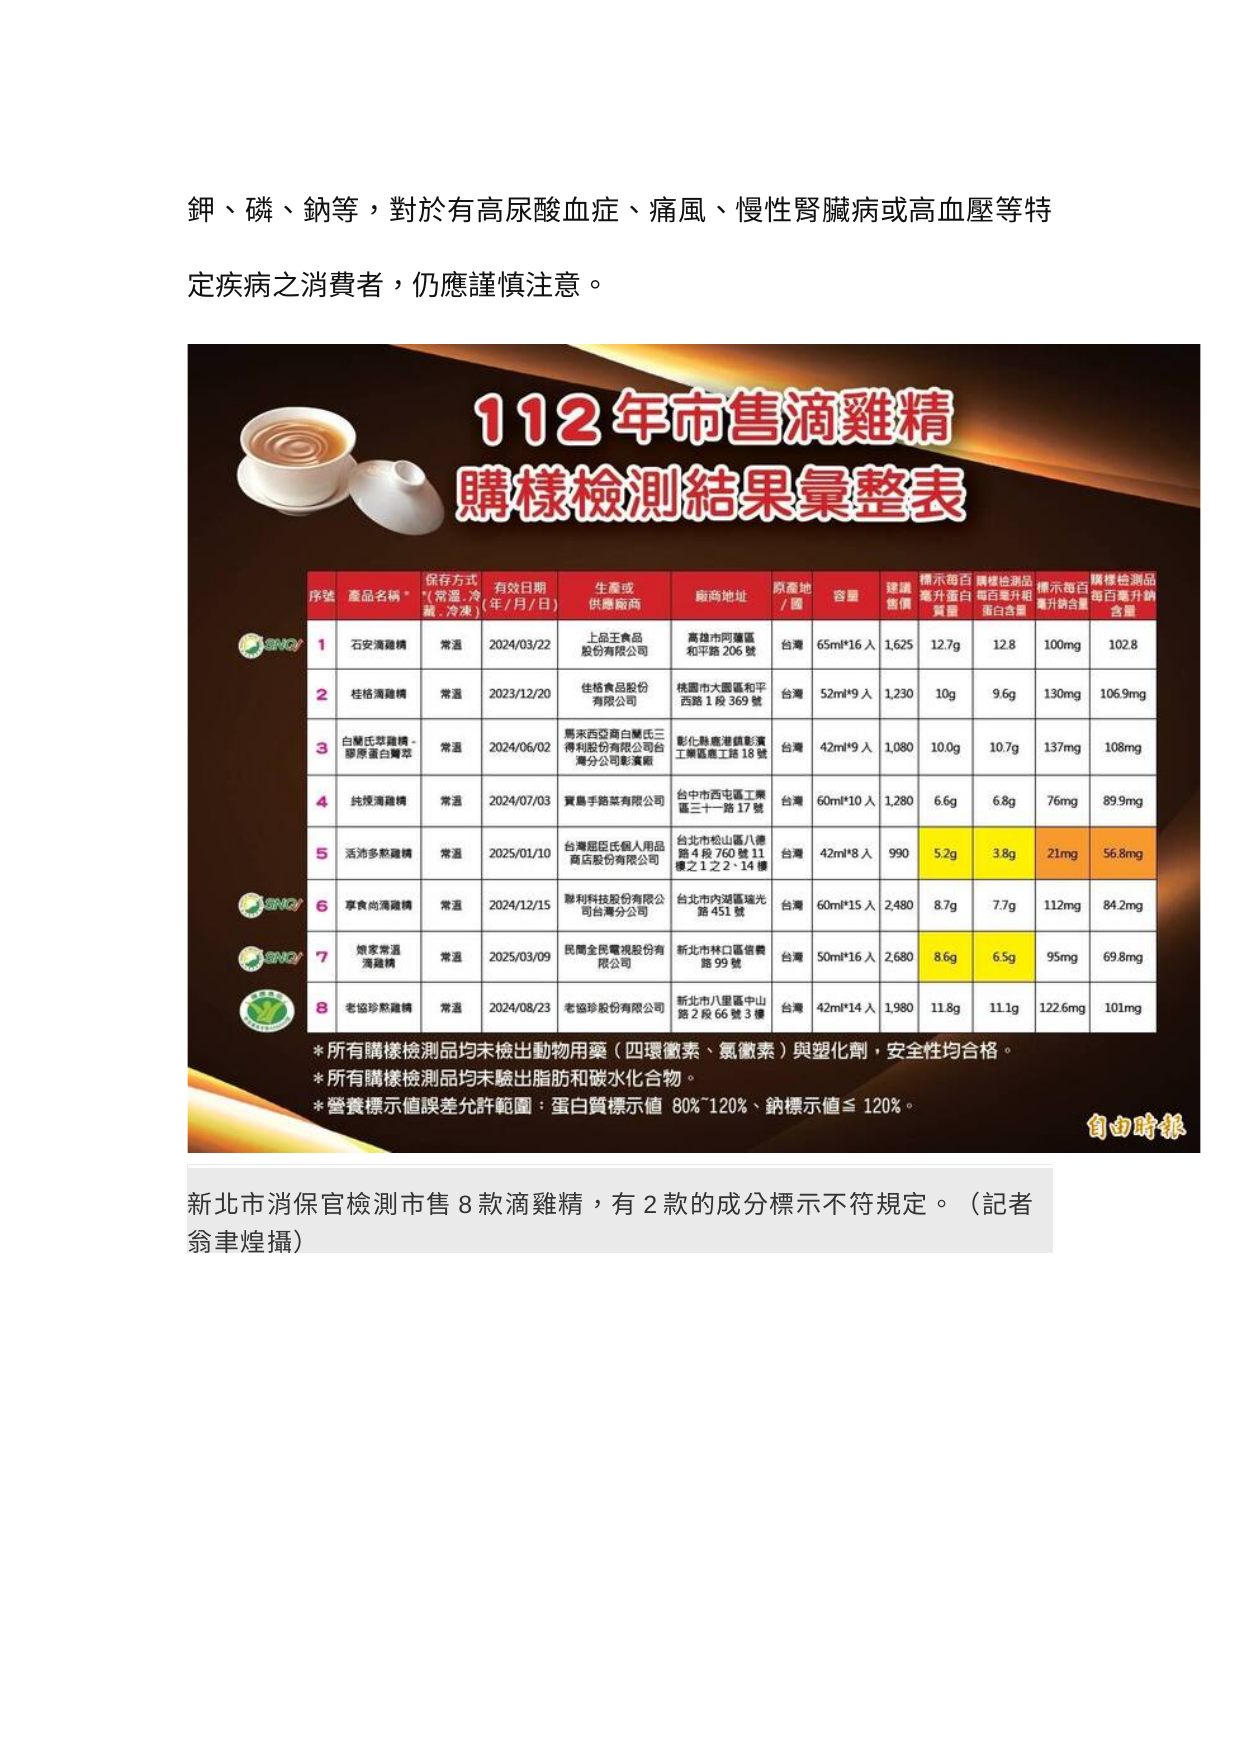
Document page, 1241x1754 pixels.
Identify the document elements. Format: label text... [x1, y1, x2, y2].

picture [187, 344, 1201, 1153]
text 新北市消保官檢測市售8款滴雞精，有2款的成分標示不符規定。（記者翁聿煌攝） [187, 1166, 1053, 1253]
text 因各廠牌的雞精與滴雞精之原料雞品質、製程及萃取技術不同，價格也有很大差異，此外，雞精或滴雞精含有蛋白質、支鏈胺基酸、普林、鉀、磷、鈉等，對於有高尿酸血症、痛風、慢性腎臟病或高血壓等特定疾病之消費者，仍應謹慎注意。 [187, 164, 1053, 314]
